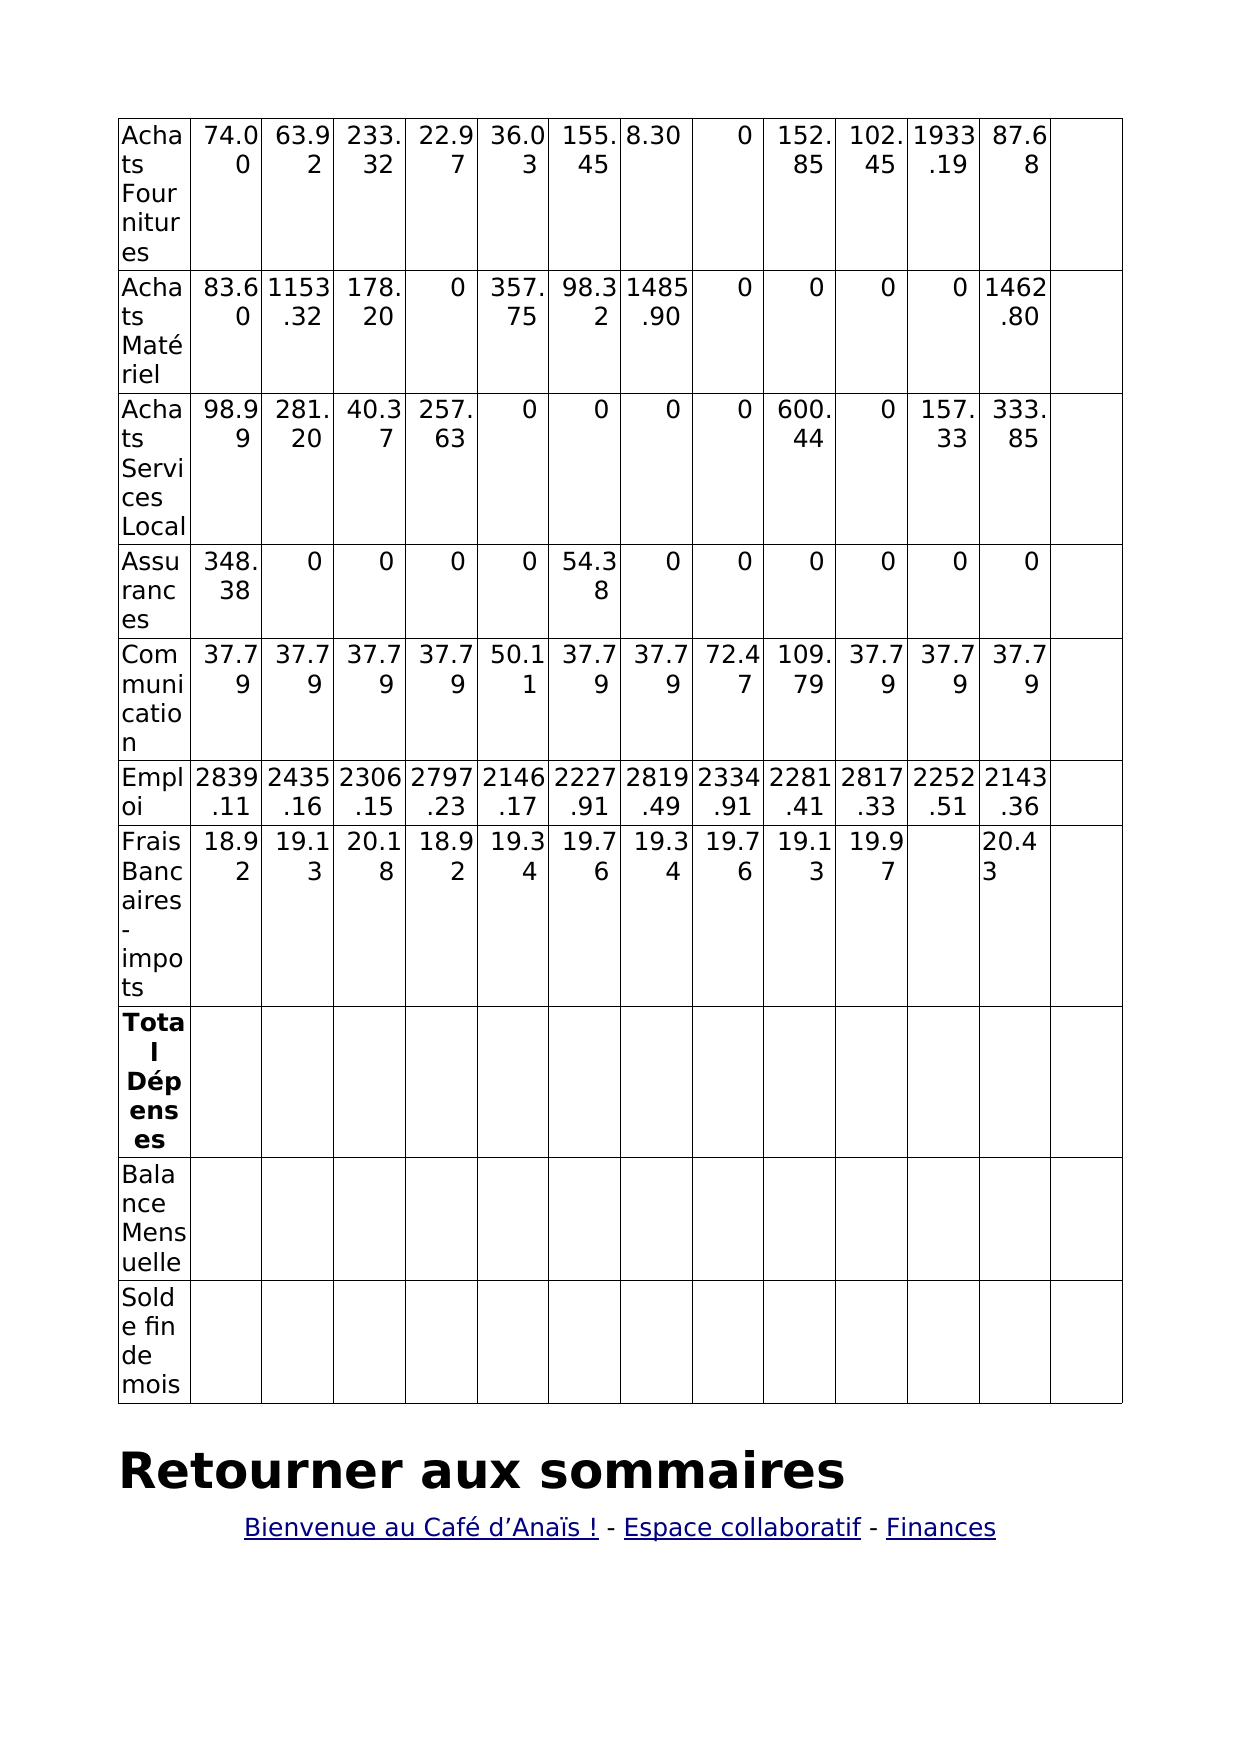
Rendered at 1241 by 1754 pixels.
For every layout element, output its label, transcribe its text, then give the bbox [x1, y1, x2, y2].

table_cell [764, 1007, 835, 1157]
table_cell [406, 1158, 477, 1280]
table_cell 1933.19 [908, 119, 979, 270]
table_cell 98.32 [549, 271, 620, 392]
table_cell 1153.32 [262, 271, 333, 392]
table_cell [1051, 394, 1122, 544]
table_cell 19.34 [478, 826, 548, 1006]
table_cell Achats Services Local [119, 394, 190, 544]
table_cell 37.79 [621, 639, 692, 760]
table_cell [1051, 1158, 1122, 1280]
table_cell 157.33 [908, 394, 979, 544]
table_cell 0 [621, 545, 692, 638]
table_cell 0 [693, 394, 763, 544]
table_cell 0 [908, 271, 979, 392]
table_cell 1462.80 [980, 271, 1050, 392]
table_cell 152.85 [764, 119, 835, 270]
table_cell Assurances [119, 545, 190, 638]
table_cell 83.60 [191, 271, 261, 392]
table_cell 2281.41 [764, 761, 835, 824]
table_cell [191, 1007, 261, 1157]
table_cell 2435.16 [262, 761, 333, 824]
table_cell [836, 1007, 907, 1157]
table_cell [334, 1007, 405, 1157]
table_cell 2797.23 [406, 761, 477, 824]
table_cell 98.99 [191, 394, 261, 544]
table_cell [980, 1281, 1050, 1402]
table_cell [549, 1007, 620, 1157]
table_cell [908, 1007, 979, 1157]
table_cell 0 [478, 394, 548, 544]
table_cell 74.00 [191, 119, 261, 270]
table_cell 2819.49 [621, 761, 692, 824]
table_cell Achats Matériel [119, 271, 190, 392]
table_cell Communication [119, 639, 190, 760]
subtitle Retourner aux sommaires [118, 1442, 1122, 1501]
table_cell [406, 1281, 477, 1402]
table_cell [478, 1007, 548, 1157]
table_cell [980, 1158, 1050, 1280]
table_cell 0 [836, 394, 907, 544]
table_cell 348.38 [191, 545, 261, 638]
table_cell [191, 1158, 261, 1280]
table_cell 0 [406, 271, 477, 392]
table_cell 2334.91 [693, 761, 763, 824]
table_cell 19.13 [764, 826, 835, 1006]
table_cell [334, 1158, 405, 1280]
table_cell 155.45 [549, 119, 620, 270]
table_cell [980, 1007, 1050, 1157]
table_cell 63.92 [262, 119, 333, 270]
table_cell 0 [406, 545, 477, 638]
table_cell Frais Bancaires - impots [119, 826, 190, 1006]
table_cell 0 [836, 545, 907, 638]
table_cell 37.79 [908, 639, 979, 760]
table_cell 0 [478, 545, 548, 638]
table_cell 37.79 [549, 639, 620, 760]
table_cell Achats Fournitures [119, 119, 190, 270]
table_cell [908, 1158, 979, 1280]
table_cell [621, 1158, 692, 1280]
table_cell 37.79 [406, 639, 477, 760]
table_cell 2839.11 [191, 761, 261, 824]
table_cell 37.79 [836, 639, 907, 760]
table_cell 19.97 [836, 826, 907, 1006]
table_cell 37.79 [334, 639, 405, 760]
table_cell 357.75 [478, 271, 548, 392]
table_cell 0 [262, 545, 333, 638]
table_cell [621, 1281, 692, 1402]
table_cell 18.92 [191, 826, 261, 1006]
table_cell 0 [764, 545, 835, 638]
table_cell 40.37 [334, 394, 405, 544]
table_cell 109.79 [764, 639, 835, 760]
table_cell 2306.15 [334, 761, 405, 824]
table_cell 37.79 [980, 639, 1050, 760]
table_cell [764, 1281, 835, 1402]
table_cell 102.45 [836, 119, 907, 270]
table_cell 37.79 [262, 639, 333, 760]
table_cell 8.30 [621, 119, 692, 270]
table_cell [908, 1281, 979, 1402]
table_cell 178.20 [334, 271, 405, 392]
table_cell [1051, 271, 1122, 392]
table_cell 72.47 [693, 639, 763, 760]
table_cell [406, 1007, 477, 1157]
table_cell 19.76 [693, 826, 763, 1006]
table_cell 0 [980, 545, 1050, 638]
table_cell 2227.91 [549, 761, 620, 824]
table_cell [334, 1281, 405, 1402]
table_cell 20.18 [334, 826, 405, 1006]
table_cell Emploi [119, 761, 190, 824]
table_cell [1051, 639, 1122, 760]
table_cell [549, 1158, 620, 1280]
table_cell [621, 1007, 692, 1157]
table_cell 2146.17 [478, 761, 548, 824]
table_cell 333.85 [980, 394, 1050, 544]
table_cell Balance Mensuelle [119, 1158, 190, 1280]
table_cell 0 [693, 271, 763, 392]
table_cell 22.97 [406, 119, 477, 270]
table_cell Total Dépenses [119, 1007, 190, 1157]
table_cell 0 [908, 545, 979, 638]
table_cell [908, 826, 979, 1006]
table_cell [262, 1281, 333, 1402]
table_cell [1051, 1281, 1122, 1402]
table_cell 1485.90 [621, 271, 692, 392]
table_cell [262, 1007, 333, 1157]
table_cell [478, 1158, 548, 1280]
table_cell 0 [621, 394, 692, 544]
table_cell 19.13 [262, 826, 333, 1006]
table_cell [693, 1158, 763, 1280]
table_cell 54.38 [549, 545, 620, 638]
table_cell [191, 1281, 261, 1402]
table_cell [836, 1158, 907, 1280]
table_cell [1051, 119, 1122, 270]
table_cell [1051, 761, 1122, 824]
table_cell 0 [693, 545, 763, 638]
table_cell 19.34 [621, 826, 692, 1006]
table_cell 0 [764, 271, 835, 392]
table_cell 281.20 [262, 394, 333, 544]
table_cell [693, 1007, 763, 1157]
table_cell 19.76 [549, 826, 620, 1006]
table_cell 18.92 [406, 826, 477, 1006]
table_cell 50.11 [478, 639, 548, 760]
table_cell [262, 1158, 333, 1280]
table_cell 0 [693, 119, 763, 270]
text Bienvenue au Café d’Anaïs ! - Espace collaboratif - Finances [118, 1513, 1122, 1542]
table_cell [1051, 1007, 1122, 1157]
table_cell [1051, 545, 1122, 638]
table_cell 0 [334, 545, 405, 638]
table_cell [478, 1281, 548, 1402]
table_cell [549, 1281, 620, 1402]
table_cell 257.63 [406, 394, 477, 544]
table_cell [764, 1158, 835, 1280]
table_cell 87.68 [980, 119, 1050, 270]
table_cell [1051, 826, 1122, 1006]
table_cell 0 [549, 394, 620, 544]
table_cell 2252.51 [908, 761, 979, 824]
table_cell 233.32 [334, 119, 405, 270]
table_cell 2817.33 [836, 761, 907, 824]
table_cell 2143.36 [980, 761, 1050, 824]
table_cell 0 [836, 271, 907, 392]
table_cell [836, 1281, 907, 1402]
table_cell 20.43 [980, 826, 1050, 1006]
table_cell [693, 1281, 763, 1402]
table_cell 37.79 [191, 639, 261, 760]
table_cell 600.44 [764, 394, 835, 544]
table_cell 36.03 [478, 119, 548, 270]
table_cell Solde fin de mois [119, 1281, 190, 1402]
